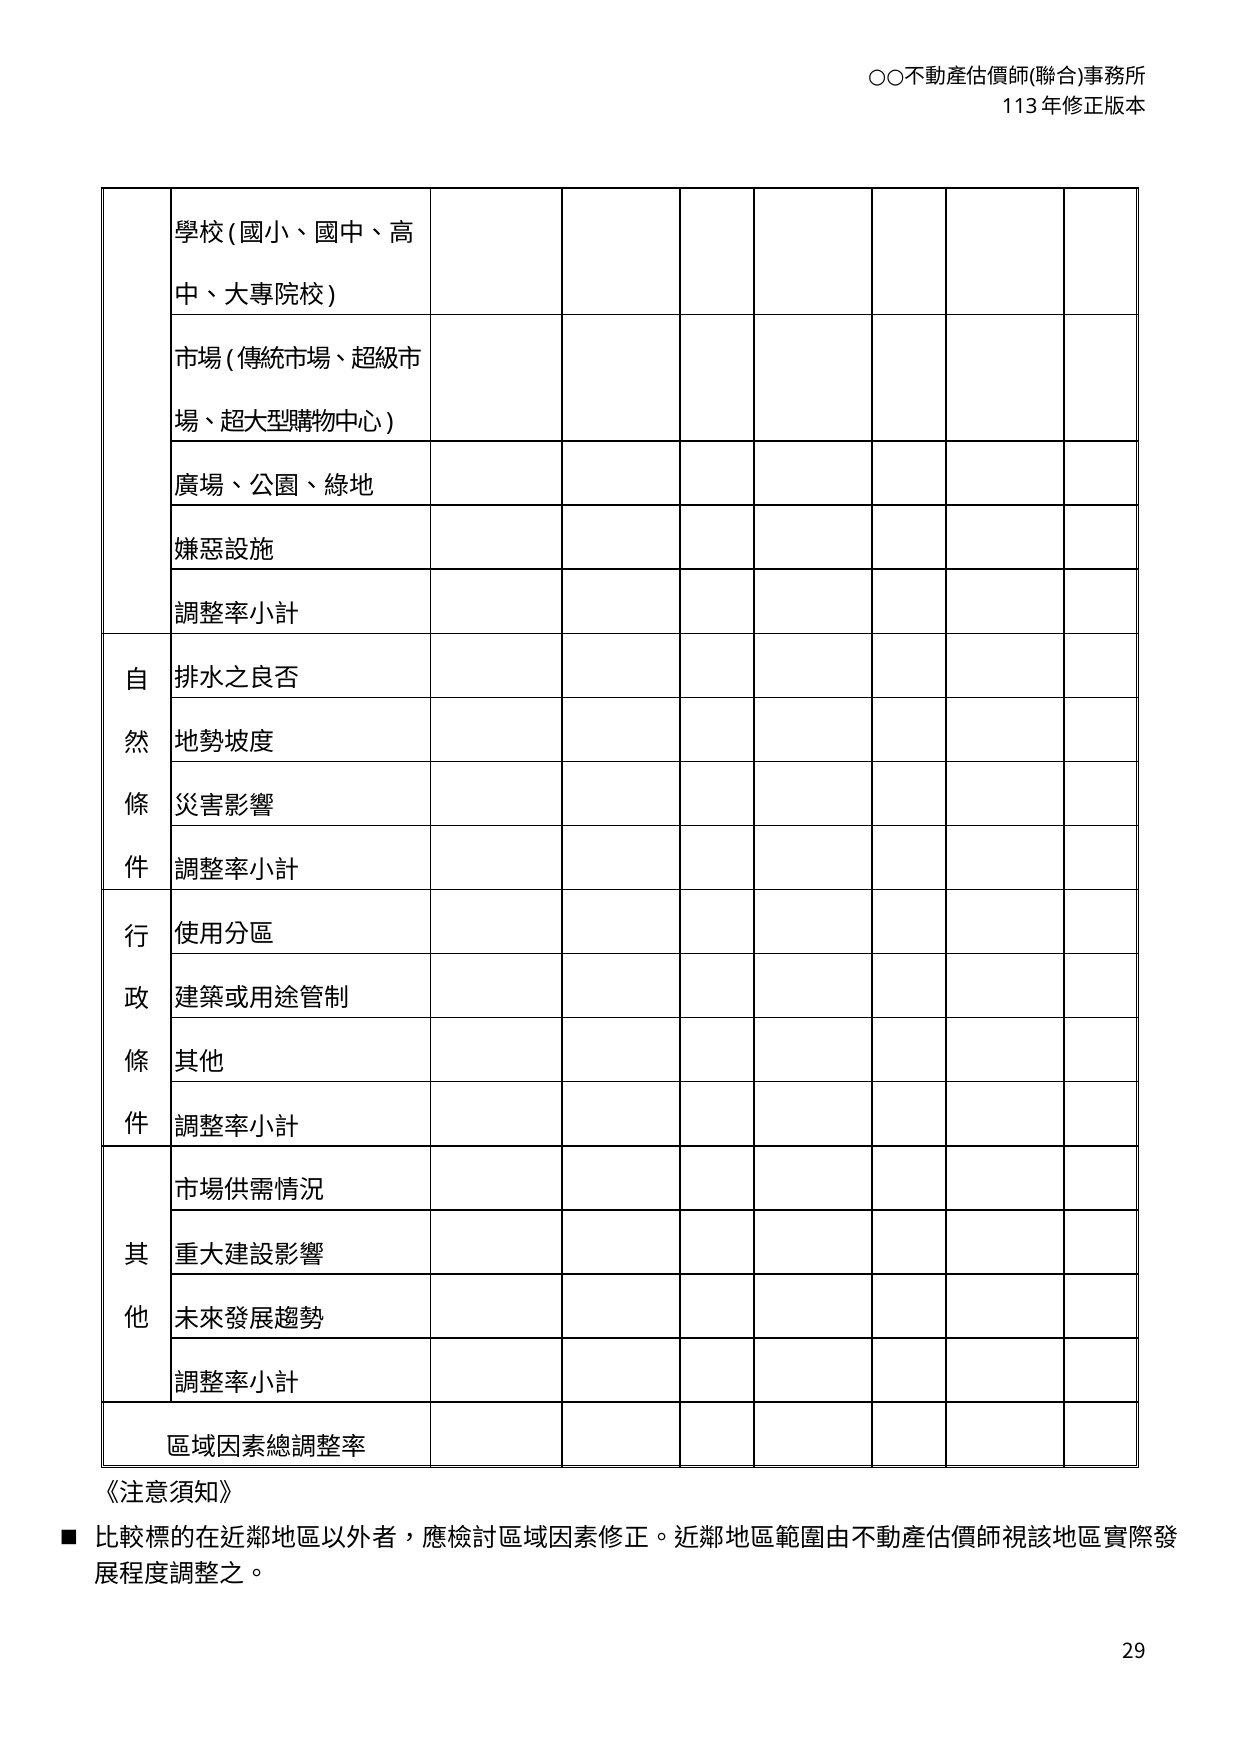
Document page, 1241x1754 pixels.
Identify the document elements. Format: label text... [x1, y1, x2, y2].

table_cell [873, 570, 945, 632]
table_cell [947, 1018, 1063, 1081]
table_cell [873, 315, 945, 440]
table_cell [947, 1147, 1063, 1209]
table_cell [563, 634, 679, 696]
table_cell [563, 506, 679, 568]
table_cell [681, 698, 753, 761]
table_cell [873, 1275, 945, 1337]
table_cell [1065, 890, 1136, 953]
table_cell [873, 890, 945, 953]
table_cell 調整率小計 [172, 1339, 430, 1401]
table_cell [1065, 1339, 1136, 1401]
table_cell [873, 1339, 945, 1401]
table_cell [873, 698, 945, 761]
table_cell [681, 1211, 753, 1273]
table_cell [681, 890, 753, 953]
table_cell [681, 506, 753, 568]
table_cell [563, 570, 679, 632]
table_cell [563, 189, 679, 314]
table_cell [755, 698, 871, 761]
table_cell [431, 315, 561, 440]
table_cell [947, 698, 1063, 761]
table_cell [873, 826, 945, 889]
table_cell [947, 1082, 1063, 1145]
table_cell [755, 506, 871, 568]
table_cell [1065, 570, 1136, 632]
table_cell [1065, 634, 1136, 696]
table_cell [681, 954, 753, 1017]
table_cell [755, 826, 871, 889]
table_cell [681, 1018, 753, 1081]
table_cell [681, 762, 753, 824]
table_cell [563, 698, 679, 761]
table_cell [873, 442, 945, 504]
table_cell [947, 634, 1063, 696]
table_cell [947, 1275, 1063, 1337]
table_cell [755, 1211, 871, 1273]
table_cell [873, 1018, 945, 1081]
table_cell [431, 1275, 561, 1337]
table_cell [681, 315, 753, 440]
table_cell [681, 1275, 753, 1337]
table_cell [681, 189, 753, 314]
table_cell [755, 890, 871, 953]
table_cell [563, 954, 679, 1017]
table_cell [104, 189, 170, 632]
table_cell [431, 762, 561, 824]
table_cell [1065, 442, 1136, 504]
table_cell [755, 762, 871, 824]
table_cell [563, 1018, 679, 1081]
table_cell [563, 442, 679, 504]
table_cell [1065, 698, 1136, 761]
table_cell 調整率小計 [172, 1082, 430, 1145]
table_cell [1065, 1018, 1136, 1081]
table_cell [873, 1211, 945, 1273]
table_cell [755, 1018, 871, 1081]
table_cell 其他 [104, 1147, 170, 1401]
table_cell [1065, 1082, 1136, 1145]
table_cell 使用分區 [172, 890, 430, 953]
table_cell 建築或用途管制 [172, 954, 430, 1017]
table_cell [947, 506, 1063, 568]
table_cell [563, 826, 679, 889]
text 《注意須知》 [94, 1472, 1146, 1509]
table_cell [1065, 762, 1136, 824]
table_cell [947, 762, 1063, 824]
table_cell [563, 1082, 679, 1145]
table_cell [563, 315, 679, 440]
table_cell [563, 762, 679, 824]
table_cell [431, 189, 561, 314]
table_cell [431, 954, 561, 1017]
table_cell [947, 890, 1063, 953]
table_cell 行政條件 [104, 890, 170, 1145]
table_cell [947, 1339, 1063, 1401]
table_cell 廣場、公園、綠地 [172, 442, 430, 504]
table_cell [755, 189, 871, 314]
table_cell 調整率小計 [172, 570, 430, 632]
table_cell [431, 890, 561, 953]
table_cell [431, 1147, 561, 1209]
table_cell [1065, 189, 1136, 314]
table_cell [947, 315, 1063, 440]
table_cell [873, 1147, 945, 1209]
table_cell 災害影響 [172, 762, 430, 824]
table_cell [755, 1275, 871, 1337]
table_cell [755, 1147, 871, 1209]
table_cell [873, 634, 945, 696]
table_cell [873, 1403, 945, 1465]
table_cell [563, 890, 679, 953]
table_cell 未來發展趨勢 [172, 1275, 430, 1337]
table_cell 地勢坡度 [172, 698, 430, 761]
table_cell [1065, 954, 1136, 1017]
table_cell [755, 1403, 871, 1465]
table_cell [431, 506, 561, 568]
table_cell [873, 954, 945, 1017]
table_cell [1065, 1147, 1136, 1209]
table_cell 市場供需情況 [172, 1147, 430, 1209]
table_cell [873, 189, 945, 314]
table_cell [431, 1403, 561, 1465]
table_cell [431, 1211, 561, 1273]
table_cell [755, 1339, 871, 1401]
table_cell [755, 315, 871, 440]
table_cell [431, 1339, 561, 1401]
table_cell [563, 1147, 679, 1209]
table_cell [431, 570, 561, 632]
table_cell [563, 1275, 679, 1337]
table_cell [947, 1403, 1063, 1465]
table_cell [681, 1082, 753, 1145]
table_cell [755, 634, 871, 696]
table_cell 嫌惡設施 [172, 506, 430, 568]
table_cell [755, 442, 871, 504]
table_cell [947, 826, 1063, 889]
table_cell 調整率小計 [172, 826, 430, 889]
table_cell [681, 1339, 753, 1401]
table_cell 其他 [172, 1018, 430, 1081]
table_cell [947, 442, 1063, 504]
table_cell [1065, 506, 1136, 568]
table_cell [431, 442, 561, 504]
table_cell 市場(傳統市場、超級市場、超大型購物中心) [172, 315, 430, 440]
table_cell [1065, 315, 1136, 440]
table_cell [563, 1403, 679, 1465]
table_cell [431, 1082, 561, 1145]
table_cell [947, 189, 1063, 314]
table_cell [947, 1211, 1063, 1273]
table_cell [563, 1211, 679, 1273]
table_cell [755, 954, 871, 1017]
table_cell [681, 442, 753, 504]
table_cell [681, 1147, 753, 1209]
table_cell [1065, 1211, 1136, 1273]
table_cell [681, 1403, 753, 1465]
table_cell 區域因素總調整率 [104, 1403, 430, 1465]
table_cell [681, 570, 753, 632]
table_cell [873, 1082, 945, 1145]
table_cell [431, 1018, 561, 1081]
table_cell 學校(國小、國中、高中、大專院校) [172, 189, 430, 314]
table_cell [431, 634, 561, 696]
table_cell [681, 634, 753, 696]
table_cell [947, 570, 1063, 632]
table_cell [873, 762, 945, 824]
table_cell [431, 698, 561, 761]
list 比較標的在近鄰地區以外者，應檢討區域因素修正。近鄰地區範圍由不動產估價師視該地區實際發展程度調整之。 [59, 1517, 1181, 1589]
table_cell [681, 826, 753, 889]
table_cell [947, 954, 1063, 1017]
table_cell [1065, 1275, 1136, 1337]
table_cell [755, 1082, 871, 1145]
table_cell [755, 570, 871, 632]
table_cell 排水之良否 [172, 634, 430, 696]
table_cell 重大建設影響 [172, 1211, 430, 1273]
table_cell [431, 826, 561, 889]
table_cell [873, 506, 945, 568]
table_cell 自然條件 [104, 634, 170, 889]
table_cell [563, 1339, 679, 1401]
table_cell [1065, 1403, 1136, 1465]
table_cell [1065, 826, 1136, 889]
